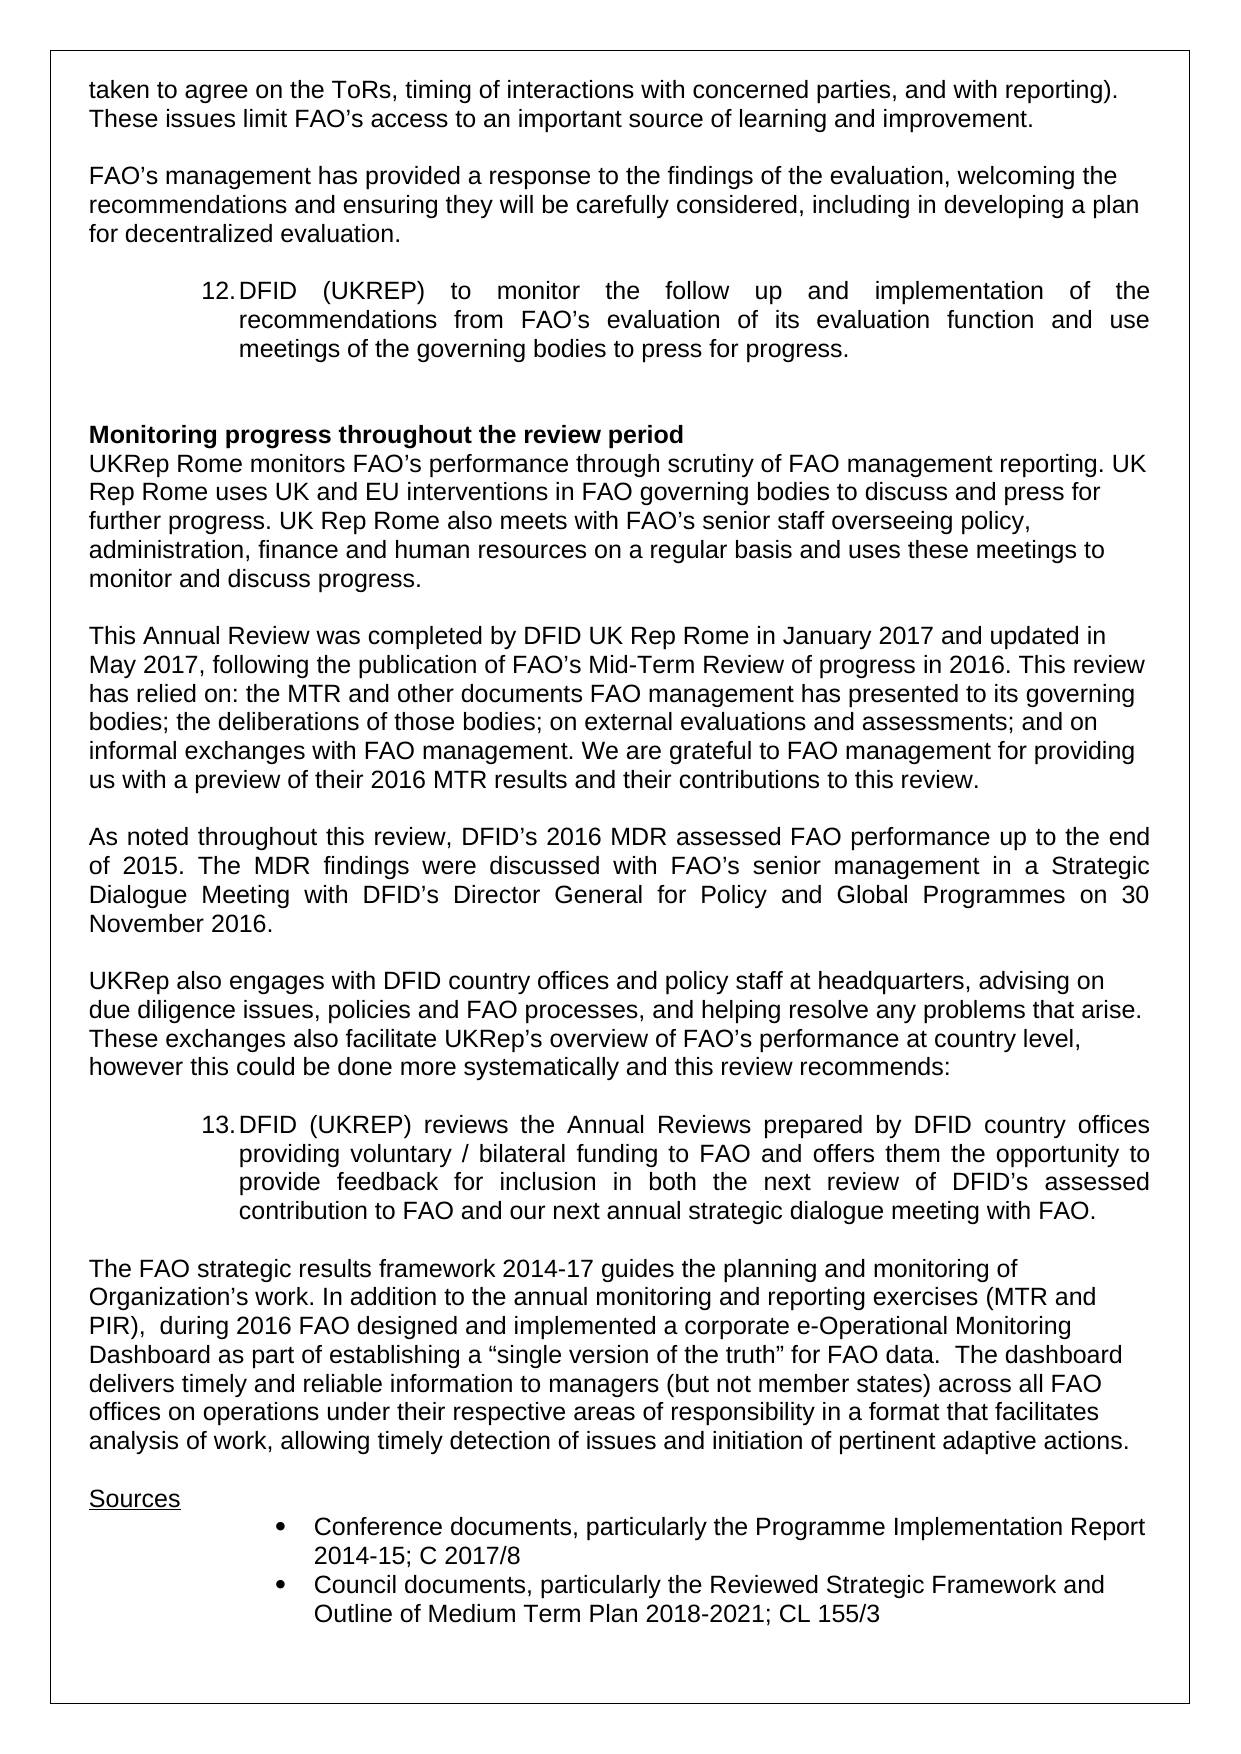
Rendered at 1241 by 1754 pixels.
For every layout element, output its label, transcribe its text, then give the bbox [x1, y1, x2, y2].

list DFID (UKREP) to monitor the follow up and implementation of the recommendations from FAO’s evaluation of its evaluation function and use meetings of the governing bodies to press for progress. [201, 276, 1152, 362]
list DFID (UKREP) reviews the Annual Reviews prepared by DFID country offices providing voluntary / bilateral funding to FAO and offers them the opportunity to provide feedback for inclusion in both the next review of DFID’s assessed contribution to FAO and our next annual strategic dialogue meeting with FAO. [201, 1110, 1152, 1225]
text As noted throughout this review, DFID’s 2016 MDR assessed FAO performance up to the end of 2015. The MDR findings were discussed with FAO’s senior management in a Strategic Dialogue Meeting with DFID’s Director General for Policy and Global Programmes on 30 November 2016. [89, 822, 1152, 937]
text Sources [89, 1484, 1152, 1512]
list Conference documents, particularly the Programme Implementation Report 2014-15; C 2017/8 [276, 1512, 1152, 1570]
text Monitoring progress throughout the review period [89, 420, 1152, 449]
text UKRep Rome monitors FAO’s performance through scrutiny of FAO management reporting. UK Rep Rome uses UK and EU interventions in FAO governing bodies to discuss and press for further progress. UK Rep Rome also meets with FAO’s senior staff overseeing policy, administration, finance and human resources on a regular basis and uses these meetings to monitor and discuss progress. [89, 449, 1152, 592]
text This Annual Review was completed by DFID UK Rep Rome in January 2017 and updated in May 2017, following the publication of FAO’s Mid-Term Review of progress in 2016. This review has relied on: the MTR and other documents FAO management has presented to its governing bodies; the deliberations of those bodies; on external evaluations and assessments; and on informal exchanges with FAO management. We are grateful to FAO management for providing us with a preview of their 2016 MTR results and their contributions to this review. [89, 621, 1152, 794]
list Council documents, particularly the Reviewed Strategic Framework and Outline of Medium Term Plan 2018-2021; CL 155/3 [276, 1570, 1152, 1628]
text taken to agree on the ToRs, timing of interactions with concerned parties, and with reporting). These issues limit FAO’s access to an important source of learning and improvement. [89, 75, 1152, 132]
text FAO’s management has provided a response to the findings of the evaluation, welcoming the recommendations and ensuring they will be carefully considered, including in developing a plan for decentralized evaluation. [89, 132, 1152, 247]
text UKRep also engages with DFID country offices and policy staff at headquarters, advising on due diligence issues, policies and FAO processes, and helping resolve any problems that arise. These exchanges also facilitate UKRep’s overview of FAO’s performance at country level, however this could be done more systematically and this review recommends: [89, 966, 1152, 1081]
text The FAO strategic results framework 2014-17 guides the planning and monitoring of Organization’s work. In addition to the annual monitoring and reporting exercises (MTR and PIR), during 2016 FAO designed and implemented a corporate e-Operational Monitoring Dashboard as part of establishing a “single version of the truth” for FAO data. The dashboard delivers timely and reliable information to managers (but not member states) across all FAO offices on operations under their respective areas of responsibility in a format that facilitates analysis of work, allowing timely detection of issues and initiation of pertinent adaptive actions. [89, 1254, 1152, 1455]
